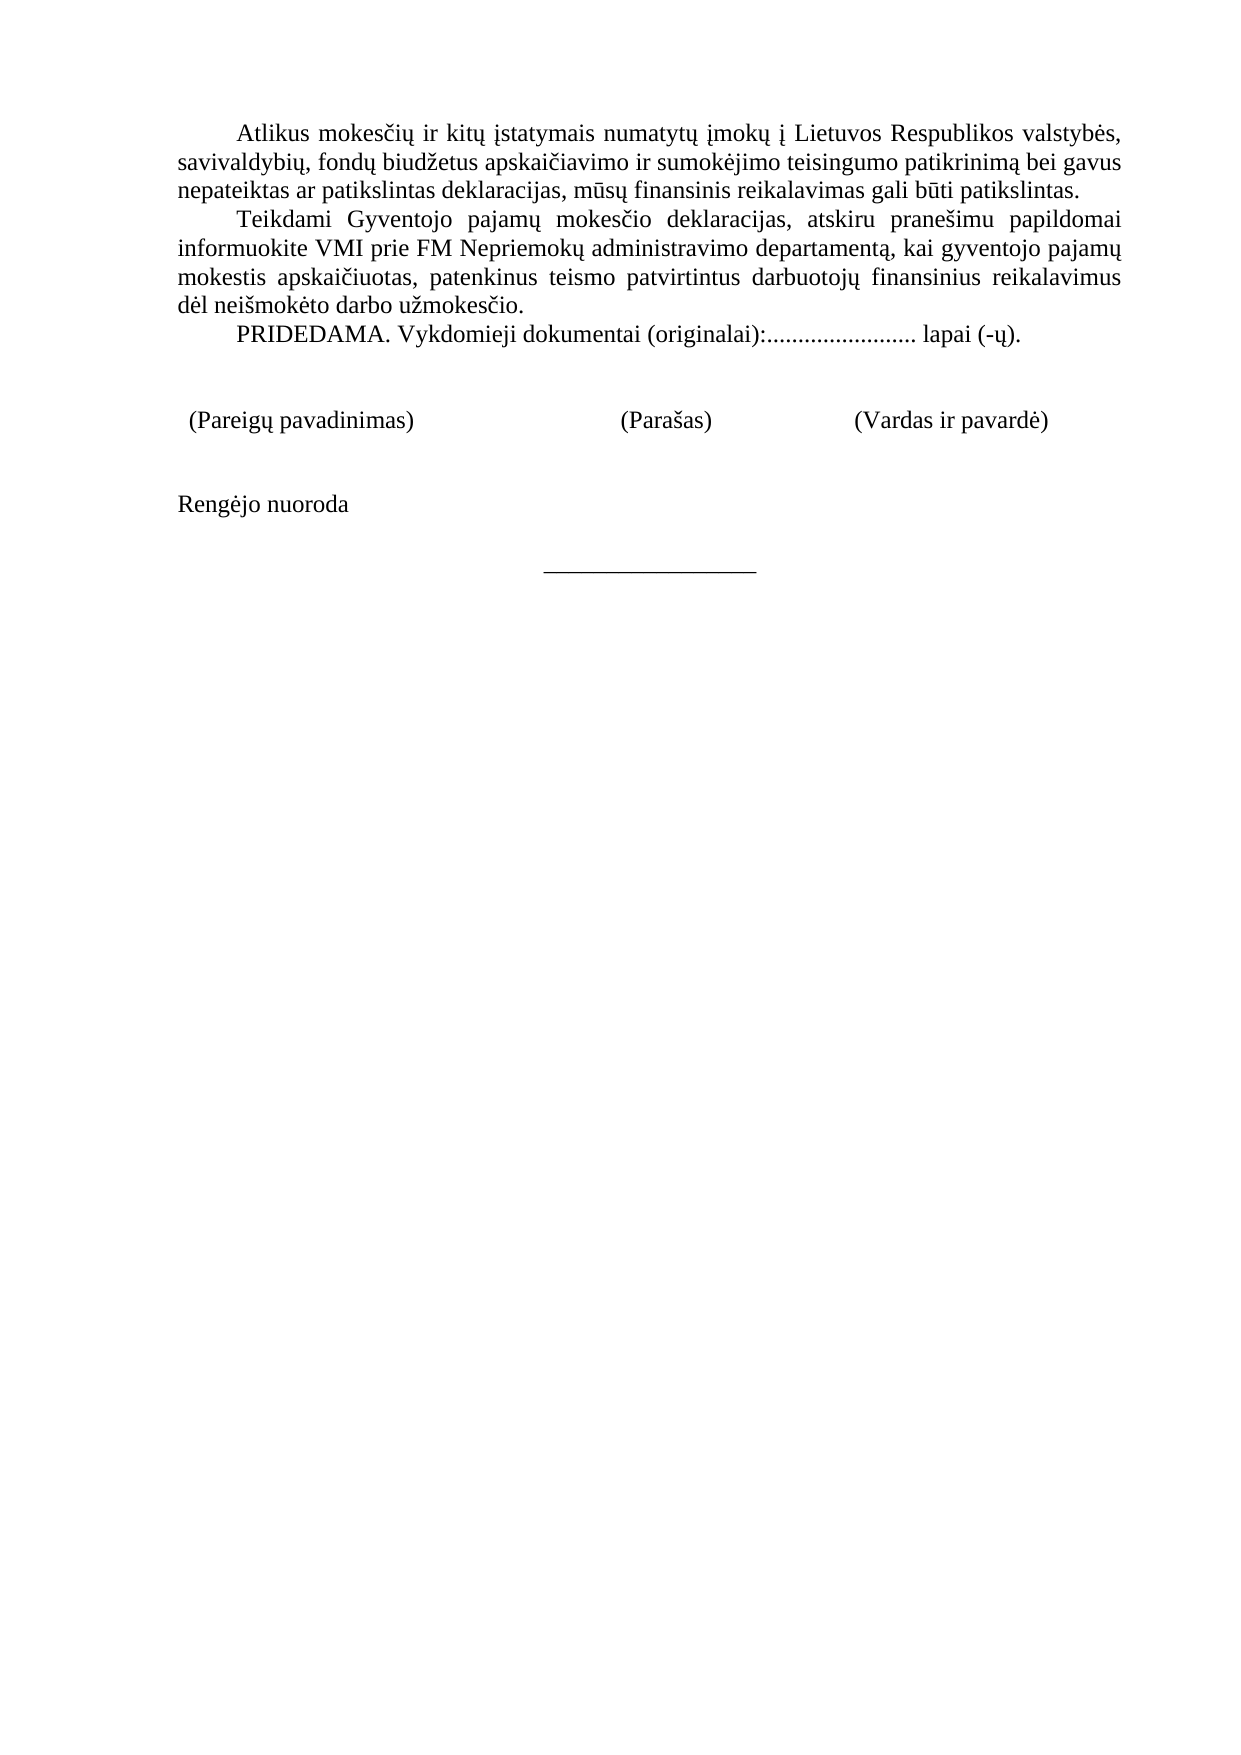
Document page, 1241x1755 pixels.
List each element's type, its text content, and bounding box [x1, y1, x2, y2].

text PRIDEDAMA. Vykdomieji dokumentai (originalai):........................ lapai (-ų). [177, 319, 1122, 348]
table_header (Parašas) [552, 406, 781, 434]
table_header (Pareigų pavadinimas) [177, 406, 552, 434]
text Teikdami Gyventojo pajamų mokesčio deklaracijas, atskiru pranešimu papildomai informuokite VMI prie FM Nepriemokų administravimo departamentą, kai gyventojo pajamų mokestis apskaičiuotas, patenkinus teismo patvirtintus darbuotojų finansinius reikalavimus dėl neišmokėto darbo užmokesčio. [177, 204, 1122, 319]
text Rengėjo nuoroda [177, 489, 1122, 518]
text _________________ [177, 547, 1122, 576]
table_header (Vardas ir pavardė) [781, 406, 1122, 434]
text Atlikus mokesčių ir kitų įstatymais numatytų įmokų į Lietuvos Respublikos valstybės, savivaldybių, fondų biudžetus apskaičiavimo ir sumokėjimo teisingumo patikrinimą bei gavus nepateiktas ar patikslintas deklaracijas, mūsų finansinis reikalavimas gali būti patikslintas. [177, 118, 1122, 204]
